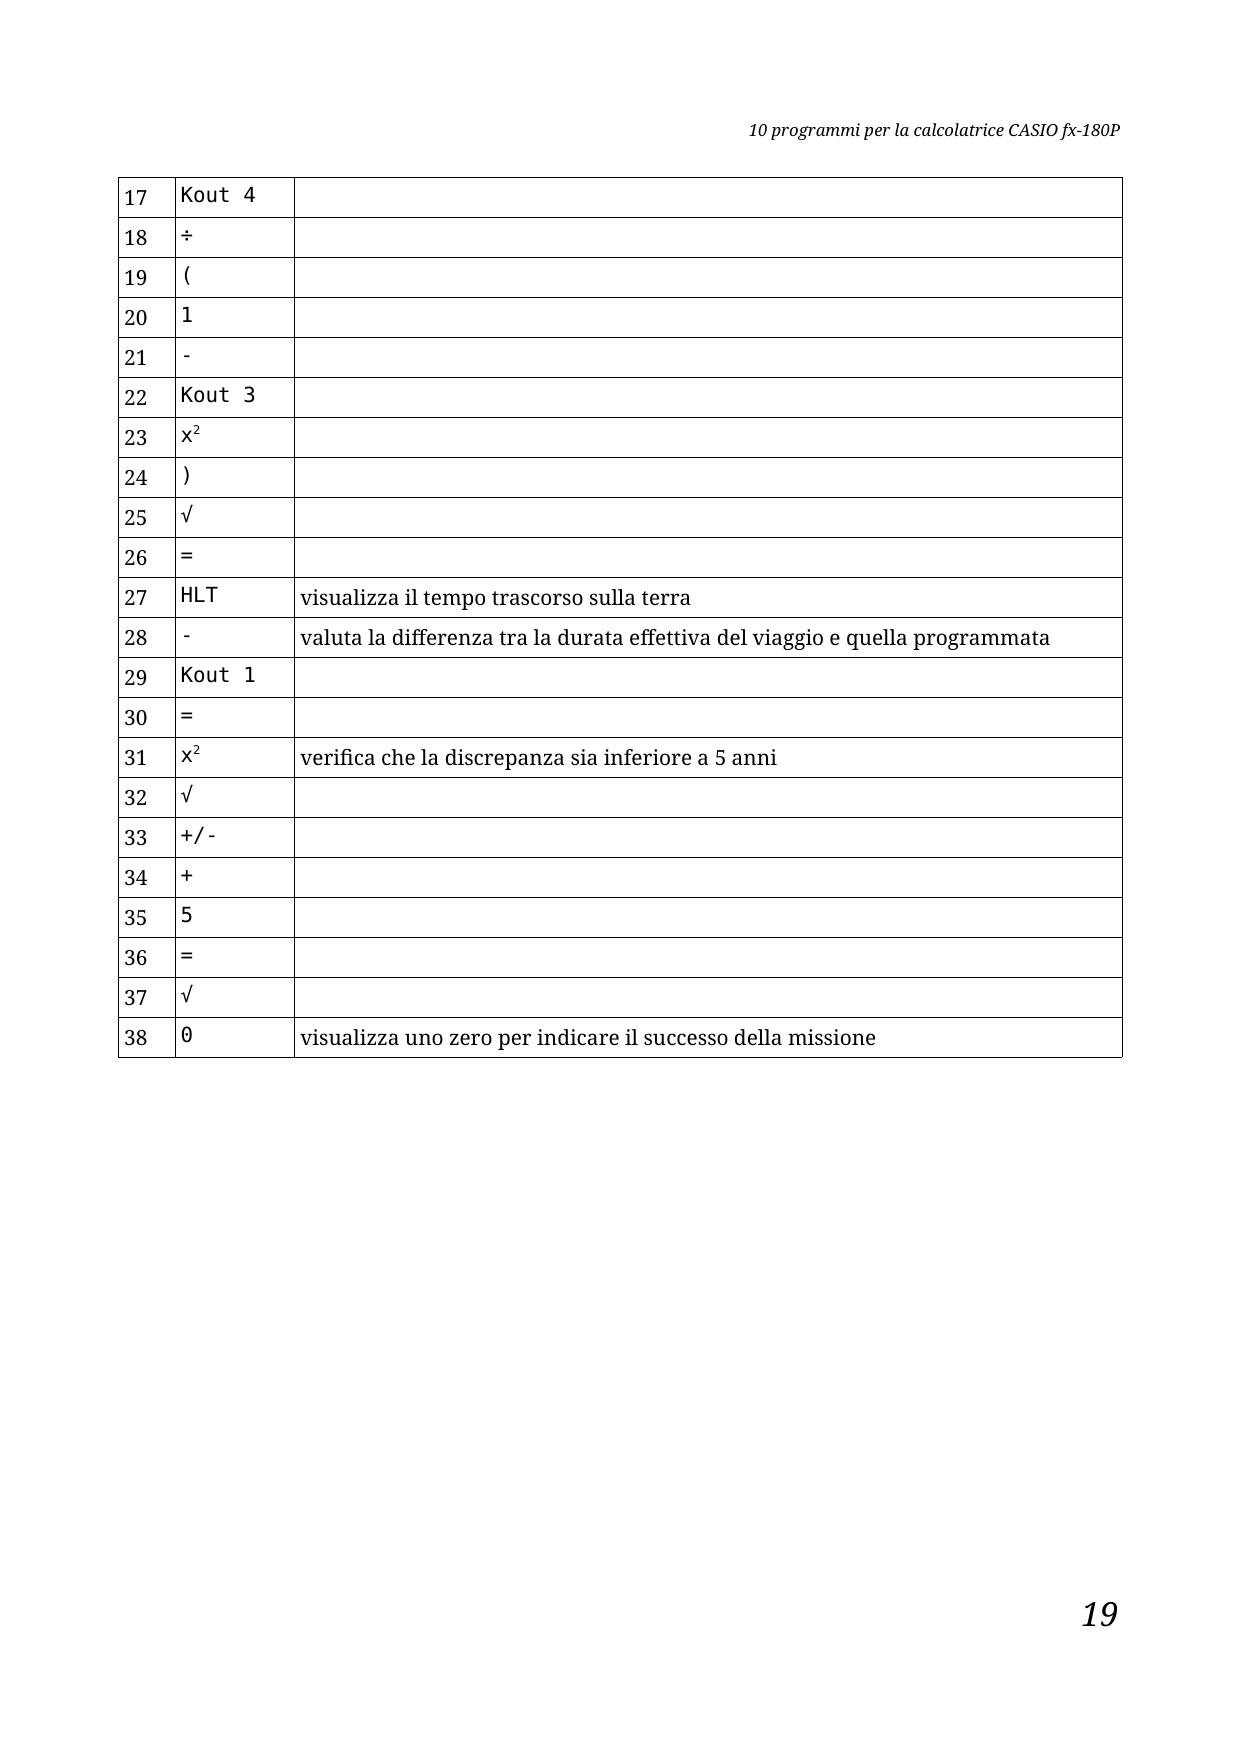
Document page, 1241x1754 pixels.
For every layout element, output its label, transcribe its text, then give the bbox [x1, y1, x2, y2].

table_cell [295, 178, 1122, 217]
table_cell Kout 1 [176, 658, 294, 697]
table_cell [295, 658, 1122, 697]
table_cell 24 [119, 458, 175, 497]
table_cell [295, 378, 1122, 417]
table_cell [295, 978, 1122, 1017]
table_cell = [176, 698, 294, 737]
table_cell [295, 858, 1122, 897]
table_cell √ [176, 978, 294, 1017]
table_cell 30 [119, 698, 175, 737]
table_cell [295, 938, 1122, 977]
table_cell x2 [176, 738, 294, 777]
table_cell valuta la differenza tra la durata effettiva del viaggio e quella programmata [295, 618, 1122, 657]
table_cell [295, 338, 1122, 377]
table_cell [295, 258, 1122, 297]
table_cell [295, 298, 1122, 337]
table_cell = [176, 538, 294, 577]
table_cell 23 [119, 418, 175, 457]
table_cell visualizza uno zero per indicare il successo della missione [295, 1018, 1122, 1057]
table_cell 17 [119, 178, 175, 217]
table_cell 5 [176, 898, 294, 937]
table_cell ( [176, 258, 294, 297]
table_cell 22 [119, 378, 175, 417]
table_cell - [176, 618, 294, 657]
table_cell [295, 538, 1122, 577]
table_cell √ [176, 498, 294, 537]
table_cell 35 [119, 898, 175, 937]
table_cell visualizza il tempo trascorso sulla terra [295, 578, 1122, 617]
table_cell +/- [176, 818, 294, 857]
table_cell - [176, 338, 294, 377]
table_cell [295, 458, 1122, 497]
table_cell 28 [119, 618, 175, 657]
table_cell √ [176, 778, 294, 817]
table_cell + [176, 858, 294, 897]
table_cell [295, 778, 1122, 817]
table_cell 26 [119, 538, 175, 577]
table_cell 33 [119, 818, 175, 857]
table_cell 37 [119, 978, 175, 1017]
table_cell 29 [119, 658, 175, 697]
table_cell 38 [119, 1018, 175, 1057]
table_cell [295, 418, 1122, 457]
table_cell [295, 698, 1122, 737]
table_cell verifica che la discrepanza sia inferiore a 5 anni [295, 738, 1122, 777]
table_cell Kout 4 [176, 178, 294, 217]
table_cell = [176, 938, 294, 977]
table_cell [295, 498, 1122, 537]
table_cell 18 [119, 218, 175, 257]
table_cell ) [176, 458, 294, 497]
table_cell 34 [119, 858, 175, 897]
table_cell HLT [176, 578, 294, 617]
table_cell [295, 818, 1122, 857]
table_cell ÷ [176, 218, 294, 257]
table_cell 25 [119, 498, 175, 537]
table_cell 20 [119, 298, 175, 337]
table_cell 31 [119, 738, 175, 777]
table_cell 21 [119, 338, 175, 377]
table_cell 1 [176, 298, 294, 337]
table_cell [295, 218, 1122, 257]
table_cell 19 [119, 258, 175, 297]
table_cell 27 [119, 578, 175, 617]
table_cell Kout 3 [176, 378, 294, 417]
table_cell x2 [176, 418, 294, 457]
table_cell 0 [176, 1018, 294, 1057]
table_cell 32 [119, 778, 175, 817]
table_cell [295, 898, 1122, 937]
table_cell 36 [119, 938, 175, 977]
